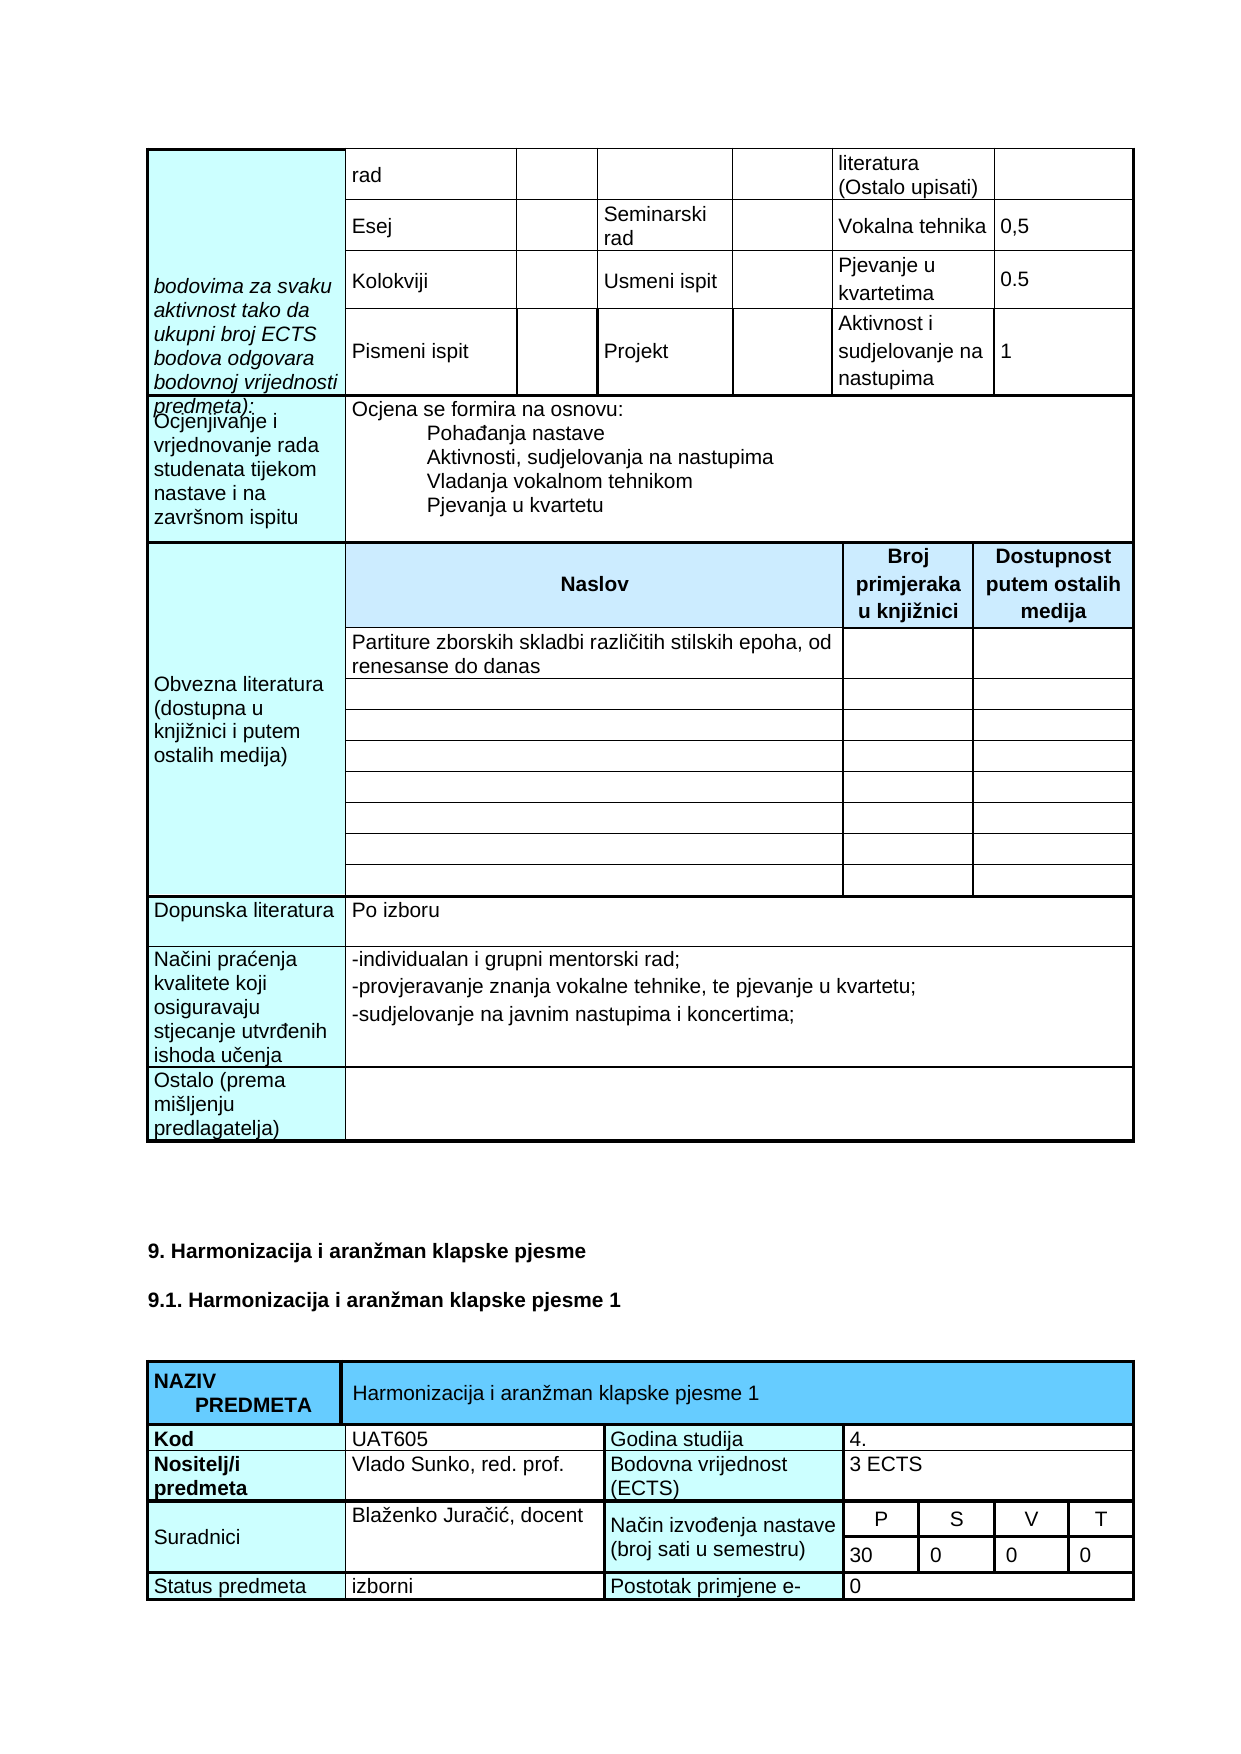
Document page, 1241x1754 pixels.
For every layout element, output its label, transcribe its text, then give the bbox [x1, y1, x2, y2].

table_cell [346, 772, 842, 802]
table_cell [733, 149, 832, 199]
table_cell izborni [346, 1574, 603, 1598]
table_cell [844, 803, 972, 833]
table_cell 0.5 [995, 251, 1132, 308]
table_cell 0 [920, 1538, 993, 1571]
table_cell [844, 629, 972, 678]
table_cell Načini praćenja kvalitete koji osiguravaju stjecanje utvrđenih ishoda učenja [149, 947, 345, 1066]
table_cell [974, 629, 1132, 678]
table_cell UAT605 [346, 1426, 603, 1450]
table_cell [974, 834, 1132, 863]
table_cell Način izvođenja nastave (broj sati u semestru) [606, 1503, 842, 1571]
table_cell [517, 149, 597, 199]
table_cell S [920, 1503, 993, 1535]
table_cell [844, 710, 972, 740]
table_cell Suradnici [149, 1503, 345, 1571]
table_cell Projekt [599, 309, 732, 394]
table_cell [346, 710, 842, 740]
table_cell Seminarski rad [598, 200, 732, 250]
table_cell [517, 251, 597, 308]
table_cell Nositelj/i predmeta [149, 1451, 345, 1499]
table_cell P [845, 1503, 917, 1535]
table_cell [844, 865, 972, 894]
table_cell [995, 149, 1132, 199]
table_cell [346, 834, 842, 863]
table_cell 0 [1070, 1538, 1132, 1571]
table_cell 3 ECTS [845, 1451, 1132, 1499]
table_cell [974, 803, 1132, 833]
table_cell Obvezna literatura (dostupna u knjižnici i putem ostalih medija) [149, 544, 345, 894]
table_cell literatura (Ostalo upisati) [833, 149, 994, 199]
table_cell [346, 741, 842, 771]
table_cell [974, 710, 1132, 740]
table_cell Ocjena se formira na osnovu: Pohađanja nastave Aktivnosti, sudjelovanja na nastupima Vladanja vokalnom tehnikom Pjevanja u kvartetu [346, 397, 1132, 541]
table_cell Pjevanje u kvartetima [833, 251, 994, 308]
table_cell Ostalo (prema mišljenju predlagatelja) [149, 1068, 345, 1139]
table_cell Dopunska literatura [149, 898, 345, 946]
table_cell [346, 865, 842, 894]
table_cell [733, 251, 832, 308]
table_cell [844, 741, 972, 771]
table_cell Blaženko Juračić, docent [346, 1503, 603, 1571]
text 9. Harmonizacija i aranžman klapske pjesme [148, 1239, 1093, 1263]
table_cell Usmeni ispit [598, 251, 732, 308]
table_cell 0 [996, 1538, 1067, 1571]
table_cell [974, 741, 1132, 771]
table_cell Dostupnost putem ostalih medija [974, 544, 1132, 627]
table_cell Postotak primjene e- [606, 1574, 842, 1598]
table_cell Partiture zborskih skladbi različitih stilskih epoha, od renesanse do danas [346, 628, 842, 678]
table_header Harmonizacija i aranžman klapske pjesme 1 [343, 1363, 1132, 1423]
table_cell Esej [346, 200, 516, 250]
table_cell Status predmeta [149, 1574, 345, 1598]
table_cell [844, 679, 972, 709]
text 9.1. Harmonizacija i aranžman klapske pjesme 1 [148, 1287, 1093, 1311]
table_cell [844, 834, 972, 863]
table_cell Kolokviji [346, 251, 516, 308]
table_cell [346, 1068, 1132, 1139]
table_cell Ocjenjivanje i vrjednovanje rada studenata tijekom nastave i na završnom ispitu [149, 397, 345, 541]
table_cell [974, 772, 1132, 802]
table_cell 30 [845, 1538, 917, 1571]
table_cell Vokalna tehnika [833, 200, 994, 250]
table_cell 0,5 [995, 200, 1132, 250]
table_cell [517, 200, 597, 250]
table_cell [733, 200, 832, 250]
table_cell Aktivnost i sudjelovanje na nastupima [833, 309, 993, 394]
table_cell [346, 679, 842, 709]
table_cell Naslov [346, 544, 842, 627]
table_cell [844, 772, 972, 802]
table_cell rad [346, 149, 516, 199]
table_cell Broj primjeraka u knjižnici [844, 544, 972, 627]
table_cell [974, 865, 1132, 894]
table_cell 1 [995, 309, 1132, 394]
table_cell Vlado Sunko, red. prof. [346, 1451, 603, 1499]
table_cell 0 [845, 1574, 1132, 1598]
table_cell 4. [845, 1426, 1132, 1450]
table_cell [346, 803, 842, 833]
table_cell Praćenje rada studenata (upisati udio u ECTS bodovima za svaku aktivnost tako da ukupni broj ECTS bodova odgovara bodovnoj vrijednosti predmeta): [149, 151, 345, 394]
table_cell Po izboru [346, 898, 1132, 946]
table_cell [974, 679, 1132, 709]
table_cell T [1070, 1503, 1132, 1535]
table_cell V [996, 1503, 1067, 1535]
table_cell Pismeni ispit [346, 309, 516, 394]
table_cell Godina studija [606, 1426, 842, 1450]
table_cell Bodovna vrijednost (ECTS) [606, 1451, 842, 1499]
table_cell [598, 149, 732, 199]
table_cell -individualan i grupni mentorski rad; -provjeravanje znanja vokalne tehnike, te pjevanje u kvartetu; -sudjelovanje na javnim nastupima i koncertima; [346, 947, 1132, 1066]
table_cell Kod [149, 1426, 345, 1450]
table_header NAZIV PREDMETA [149, 1363, 339, 1423]
table_cell [734, 309, 831, 394]
table_cell [518, 309, 596, 394]
